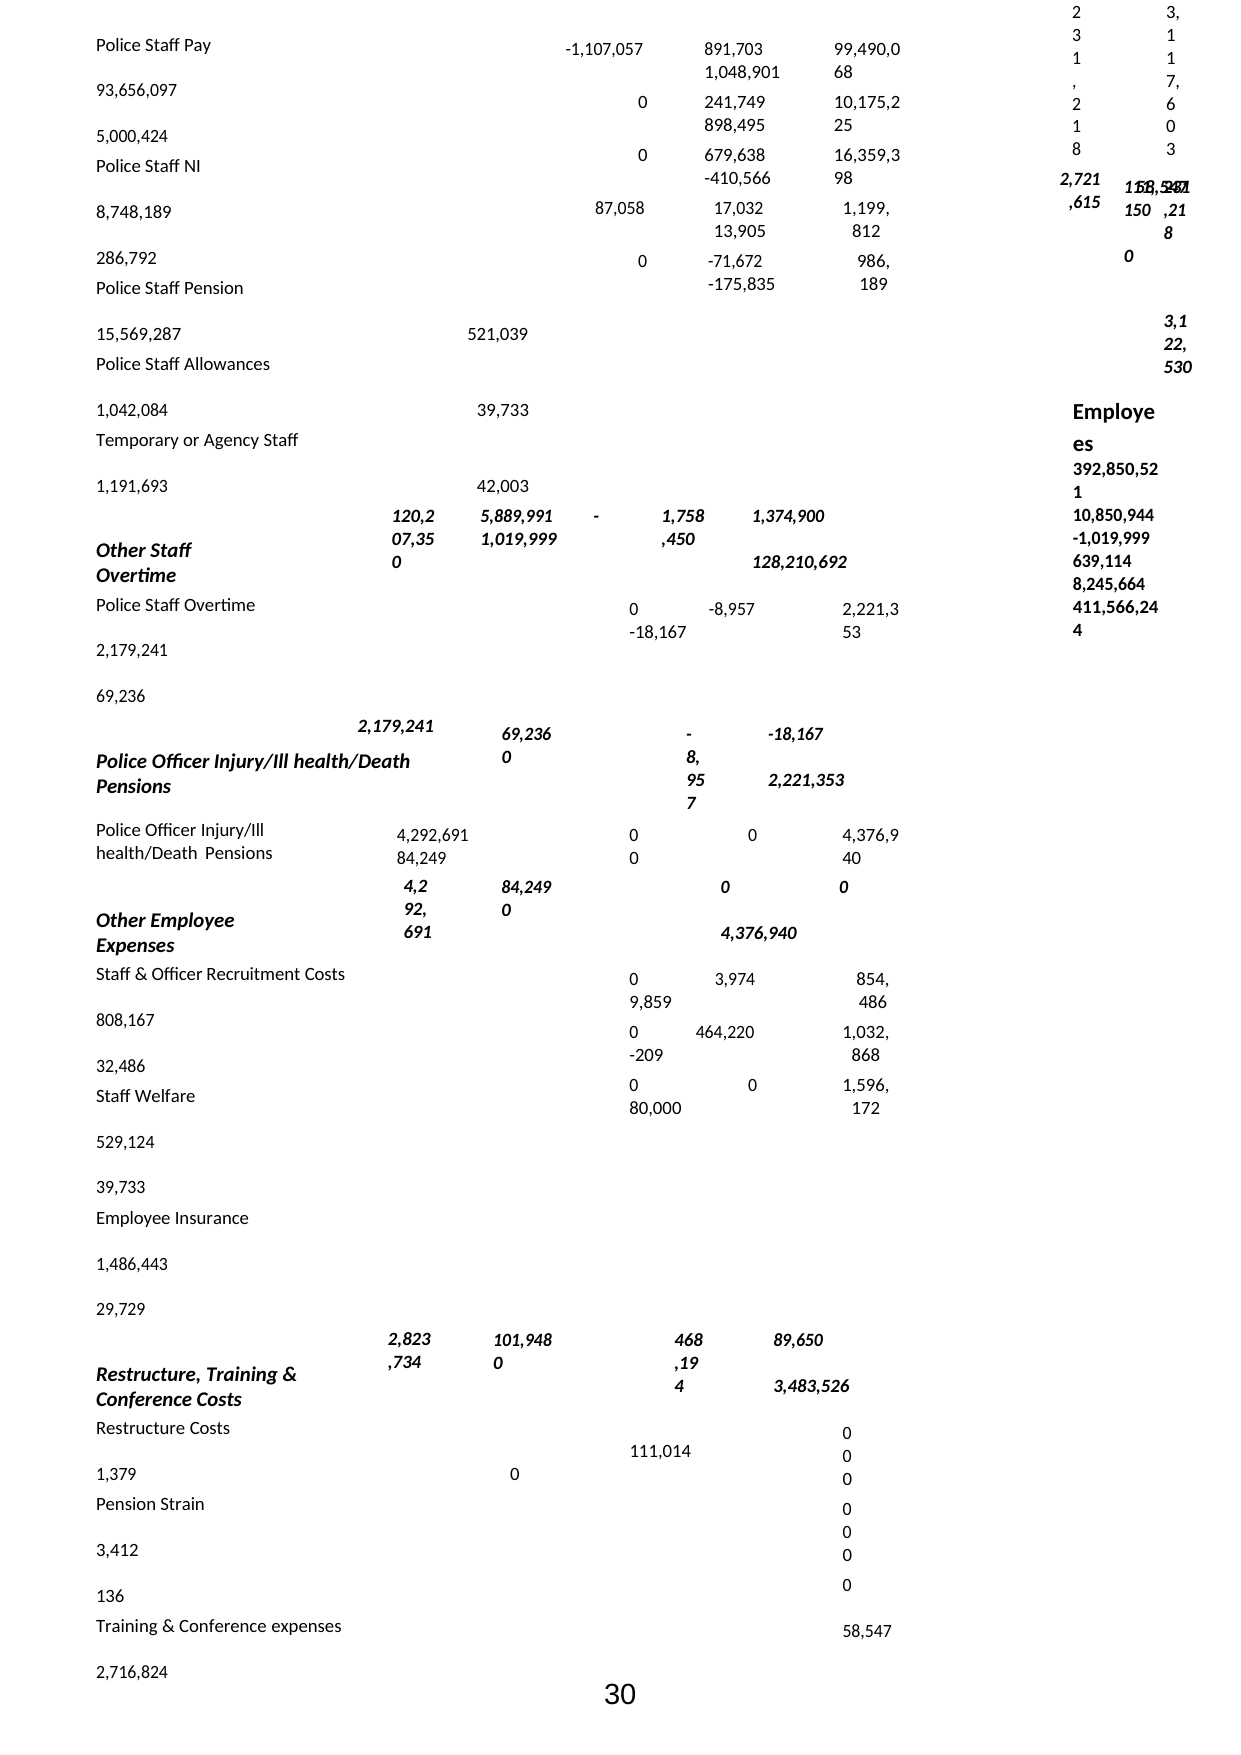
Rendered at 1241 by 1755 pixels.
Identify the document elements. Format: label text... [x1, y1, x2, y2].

text 1,596,172 [840, 1073, 891, 1119]
text 2,823,734 [388, 1328, 436, 1373]
text Police Staff Overtime 2,179,241 69,236 [96, 593, 520, 707]
text Employee Insurance 1,486,443 29,729 [96, 1206, 520, 1321]
text 89,650 3,483,526 [773, 1328, 908, 1397]
text 5,889,991 -1,019,999 [480, 504, 619, 550]
text Employees 392,850,521 10,850,944 -1,019,999 639,114 8,245,664 411,566,244 [1073, 394, 1166, 641]
text 986,189 [855, 249, 891, 295]
text Other Staff Overtime [96, 537, 211, 588]
text Restructure Costs 1,379 0 [96, 1416, 520, 1485]
text Temporary or Agency Staff 1,191,693 42,003 [96, 428, 529, 497]
text -18,167 2,221,353 [768, 722, 908, 791]
text 101,948 0 [493, 1328, 617, 1374]
text Other Employee Expenses [96, 907, 246, 958]
text 84,249 0 [501, 875, 611, 921]
text 0 58,547 231,218 [842, 1573, 908, 1664]
text Police Staff NI 8,748,189 286,792 [96, 154, 529, 269]
text 87,058 17,032 13,905 [595, 196, 801, 242]
text 2,179,241 [79, 714, 435, 737]
text 0 -71,672 -175,835 [638, 249, 801, 295]
text 4,292,691 84,249 [397, 823, 520, 869]
text 99,490,068 [834, 37, 908, 83]
text 231,218 3,122,530 [1163, 175, 1197, 278]
text 0 679,638 -410,566 [638, 143, 801, 189]
text 0 464,220 -209 [629, 1020, 800, 1066]
text 3,117,603 [1166, 0, 1182, 160]
text 2,221,353 [842, 597, 908, 643]
text -8,957 [686, 722, 708, 814]
text 468,194 [674, 1328, 707, 1397]
text 0 0 0 [629, 823, 800, 869]
text Restructure, Training & Conference Costs [96, 1361, 362, 1412]
text Police Officer Injury/Ill health/Death Pensions [96, 819, 293, 864]
text 0 0 0 [842, 1421, 908, 1490]
text 69,236 0 [501, 722, 616, 768]
text Police Staff Allowances 1,042,084 39,733 [96, 352, 529, 421]
text 4,376,940 [842, 823, 908, 869]
text 10,175,225 [834, 90, 908, 136]
text 1,199,812 [841, 196, 891, 242]
text 0 2,898 [96, 0, 174, 28]
text 0 0 80,000 [629, 1073, 800, 1119]
text Staff & Officer Recruitment Costs 808,167 32,486 [96, 962, 520, 1077]
text 4,292,691 [403, 874, 435, 943]
text 231,218 3,122,530 [1163, 310, 1197, 378]
text 16,359,398 [834, 143, 908, 189]
text 0 241,749 898,495 [638, 90, 801, 136]
text -1,107,057 891,703 1,048,901 [565, 37, 801, 83]
text 0 0 0 [842, 1497, 908, 1566]
text 111,150 0 [1123, 175, 1128, 267]
text Police Staff Pay 93,656,097 5,000,424 [96, 33, 529, 147]
text 0 0 4,376,940 [720, 875, 908, 944]
text 1,758,450 [661, 504, 710, 550]
text 120,207,350 [391, 504, 438, 573]
text Police Staff Pension 15,569,287 521,039 [96, 276, 529, 345]
text 111,014 [629, 1416, 800, 1462]
text Pension Strain 3,412 136 [96, 1492, 520, 1607]
text Training & Conference expenses 2,716,824 [96, 1614, 520, 1683]
text 0 -8,957 -18,167 [629, 597, 800, 643]
text 1,032,868 [840, 1020, 891, 1066]
text Staff Welfare 529,124 39,733 [96, 1084, 520, 1199]
text 2,721,615 [1056, 168, 1102, 213]
text Police Officer Injury/Ill health/Death Pensions [96, 748, 435, 799]
text 854,486 [854, 967, 891, 1013]
text 0 3,974 9,859 [629, 967, 800, 1013]
text 1,374,900 128,210,692 [752, 504, 908, 573]
